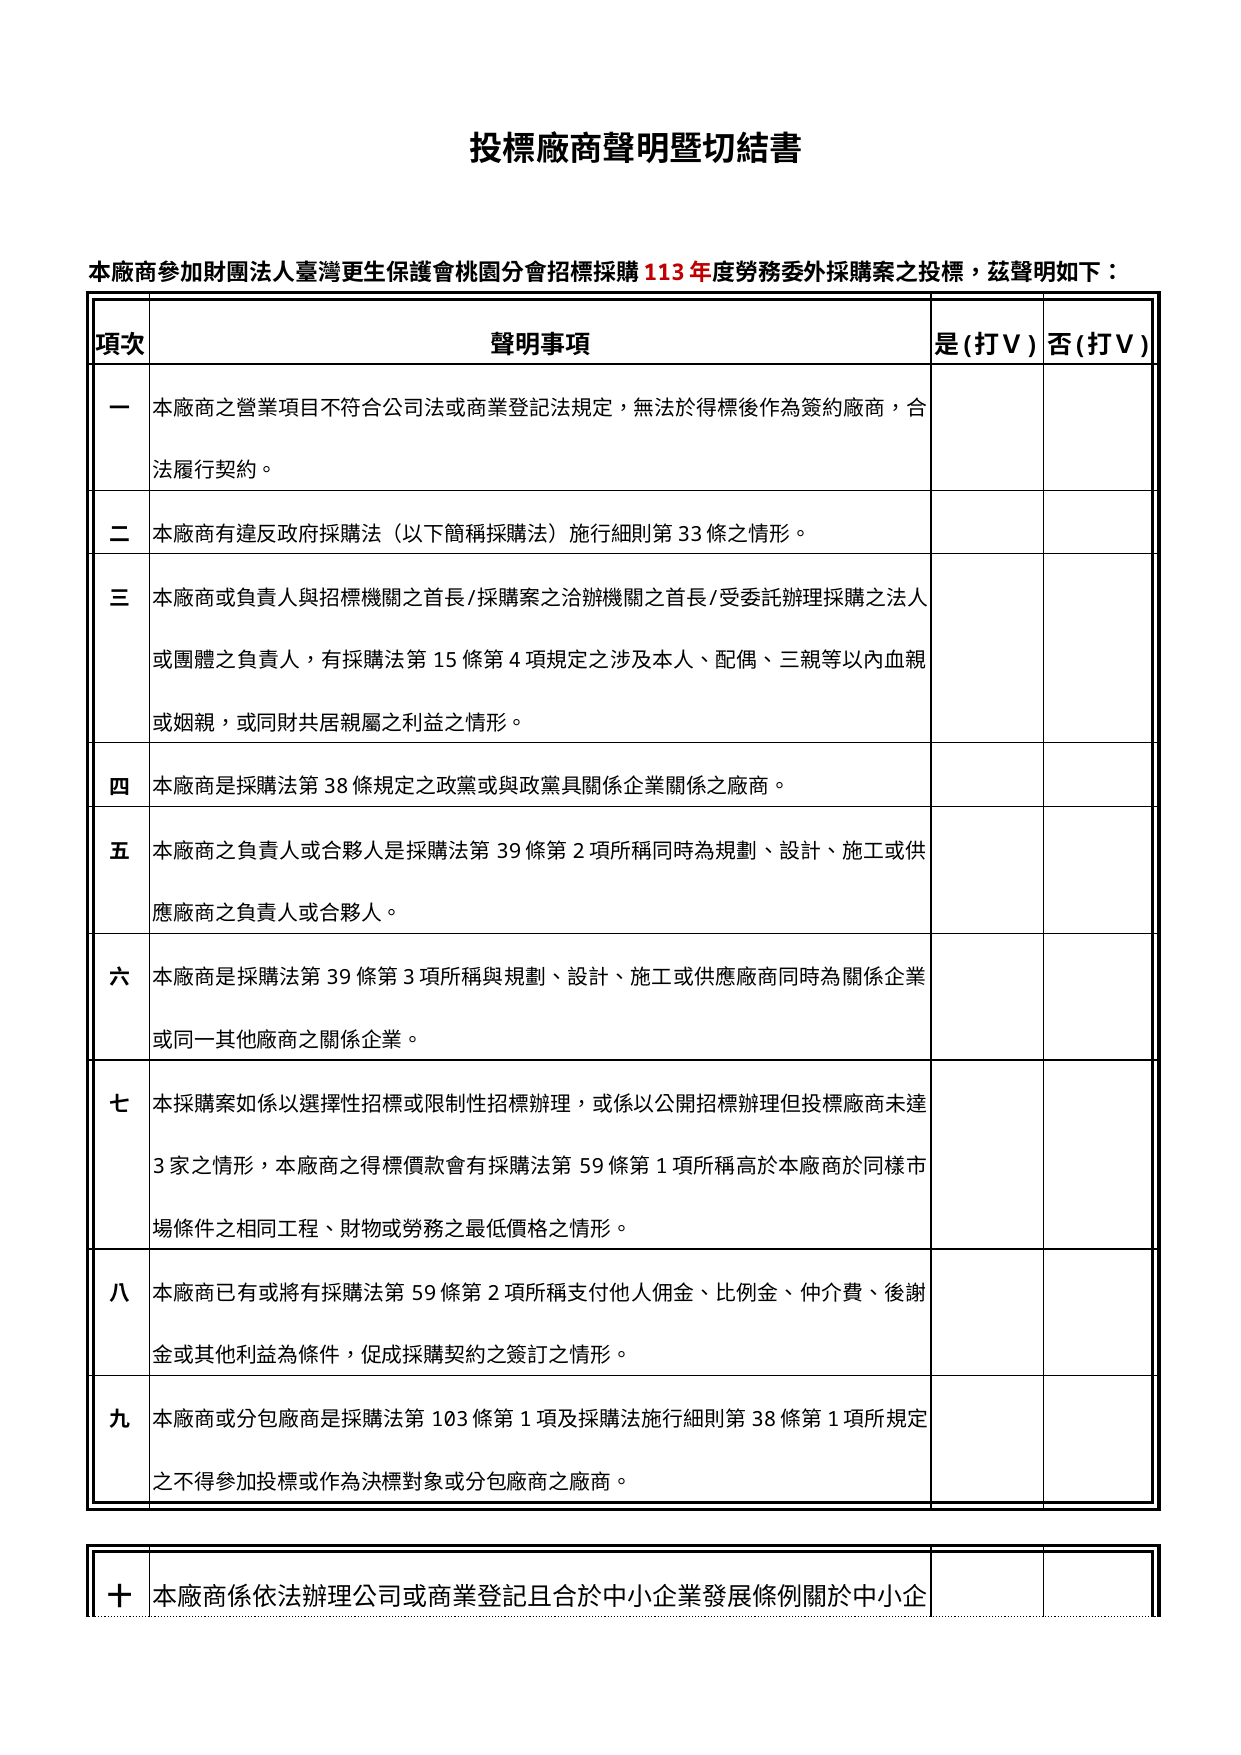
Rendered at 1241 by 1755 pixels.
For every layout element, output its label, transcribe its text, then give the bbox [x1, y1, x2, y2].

table_cell [932, 554, 1043, 742]
table_cell 五 [95, 807, 149, 932]
table_cell [932, 807, 1043, 932]
table_cell [932, 365, 1043, 490]
table_cell [1044, 491, 1151, 553]
table_cell 八 [95, 1250, 149, 1374]
table_header 本廠商係依法辦理公司或商業登記且合於中小企業發展條例關於中小企 [150, 1553, 930, 1616]
table_cell [1044, 554, 1151, 742]
table_cell 六 [95, 934, 149, 1059]
table_cell [1044, 365, 1151, 490]
table_header 十 [90, 1547, 149, 1616]
table_header 否(打Ｖ) [1044, 294, 1156, 363]
table_cell 本廠商或分包廠商是採購法第103條第1項及採購法施行細則第38條第1項所規定之不得參加投標或作為決標對象或分包廠商之廠商。 [150, 1376, 930, 1501]
table_header 聲明事項 [150, 301, 930, 363]
table_cell [932, 1061, 1043, 1248]
table_cell [1044, 1250, 1151, 1374]
table_header [1044, 1553, 1151, 1616]
table_cell 本廠商或負責人與招標機關之首長/採購案之洽辦機關之首長/受委託辦理採購之法人或團體之負責人，有採購法第15條第4項規定之涉及本人、配偶、三親等以內血親或姻親，或同財共居親屬之利益之情形。 [150, 554, 930, 742]
table_cell 本廠商之營業項目不符合公司法或商業登記法規定，無法於得標後作為簽約廠商，合法履行契約。 [150, 365, 930, 490]
table_header 是(打Ｖ) [932, 301, 1043, 363]
table_cell 本廠商之負責人或合夥人是採購法第39條第2項所稱同時為規劃、設計、施工或供應廠商之負責人或合夥人。 [150, 807, 930, 932]
table_cell [1044, 934, 1151, 1059]
text 投標廠商聲明暨切結書 [89, 104, 1152, 166]
table_cell [932, 1376, 1043, 1501]
table_header 項次 [90, 294, 149, 363]
table_cell [1044, 807, 1151, 932]
table_cell 一 [95, 365, 149, 490]
table_cell [932, 1250, 1043, 1374]
table_cell [932, 491, 1043, 553]
table_header [932, 294, 1043, 298]
table_header [150, 294, 930, 298]
table_cell 二 [95, 491, 149, 553]
table_cell [932, 743, 1043, 806]
table_cell 四 [95, 743, 149, 806]
table_header [932, 1553, 1043, 1616]
table_cell [932, 934, 1043, 1059]
table_cell [1044, 743, 1151, 806]
table_cell 本廠商是採購法第39條第3項所稱與規劃、設計、施工或供應廠商同時為關係企業或同一其他廠商之關係企業。 [150, 934, 930, 1059]
table_header [1044, 1547, 1156, 1616]
table_cell 本採購案如係以選擇性招標或限制性招標辦理，或係以公開招標辦理但投標廠商未達3家之情形，本廠商之得標價款會有採購法第59條第1項所稱高於本廠商於同樣市場條件之相同工程、財物或勞務之最低價格之情形。 [150, 1061, 930, 1248]
table_cell 九 [95, 1376, 149, 1501]
table_cell 三 [95, 554, 149, 742]
table_cell 本廠商是採購法第38條規定之政黨或與政黨具關係企業關係之廠商。 [150, 743, 930, 806]
table_cell [1044, 1061, 1151, 1248]
text 本廠商參加財團法人臺灣更生保護會桃園分會招標採購113年度勞務委外採購案之投標，茲聲明如下： [89, 229, 1152, 291]
table_cell 七 [95, 1061, 149, 1248]
table_cell 本廠商已有或將有採購法第59條第2項所稱支付他人佣金、比例金、仲介費、後謝金或其他利益為條件，促成採購契約之簽訂之情形。 [150, 1250, 930, 1374]
table_cell [1044, 1376, 1151, 1501]
table_cell 本廠商有違反政府採購法（以下簡稱採購法）施行細則第33條之情形。 [150, 491, 930, 553]
